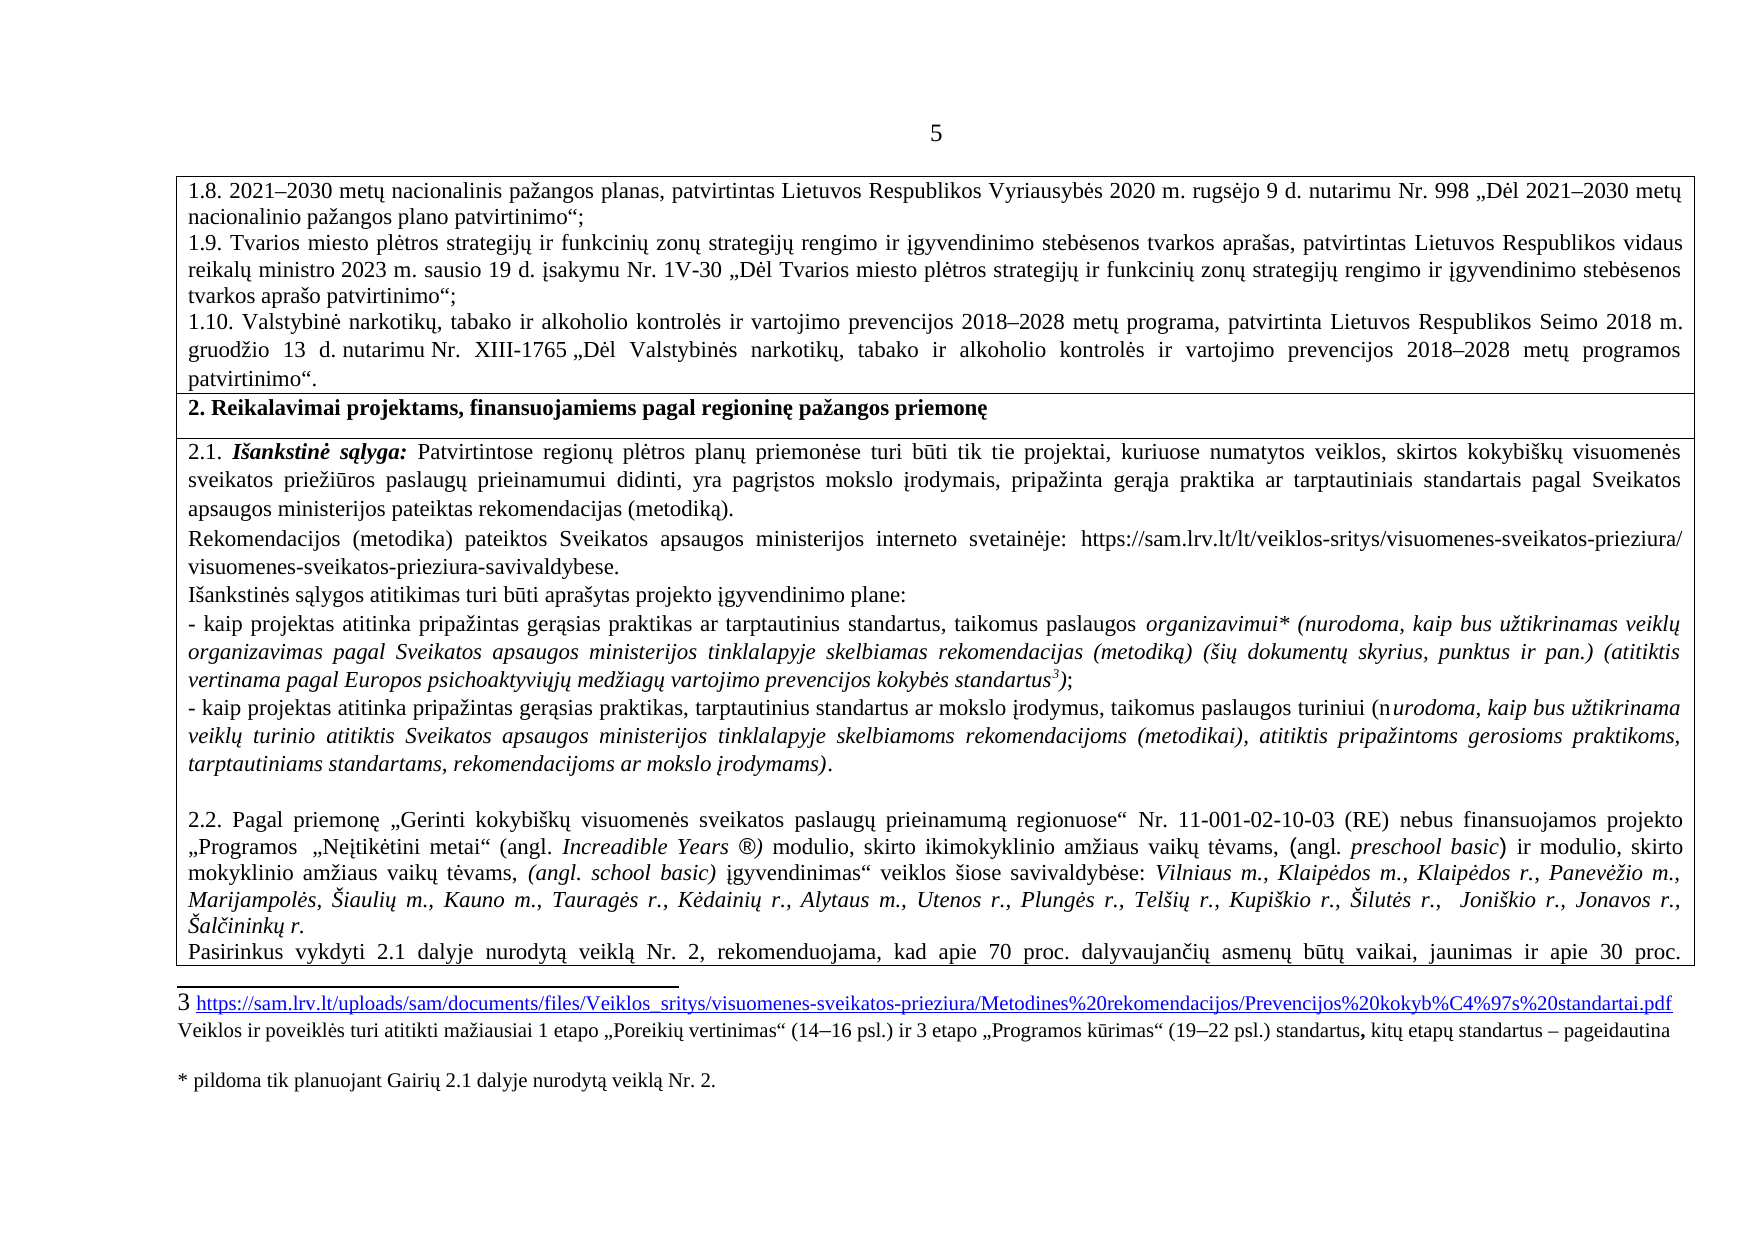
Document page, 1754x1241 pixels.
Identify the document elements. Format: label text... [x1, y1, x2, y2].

table_cell 2.1. Išankstinė sąlyga: Patvirtintose regionų plėtros planų priemonėse turi būti tik tie projektai, kuriuose numatytos veiklos, skirtos kokybiškų visuomenės sveikatos priežiūros paslaugų prieinamumui didinti, yra pagrįstos mokslo įrodymais, pripažinta gerąja praktika ar tarptautiniais standartais pagal Sveikatos apsaugos ministerijos pateiktas rekomendacijas (metodiką). Rekomendacijos (metodika) pateiktos Sveikatos apsaugos ministerijos interneto svetainėje: https://sam.lrv.lt/lt/veiklos-sritys/visuomenes-sveikatos-prieziura/visuomenes-sveikatos-prieziura-savivaldybese. Išankstinės sąlygos atitikimas turi būti aprašytas projekto įgyvendinimo plane: - kaip projektas atitinka pripažintas gerąsias praktikas ar tarptautinius standartus, taikomus paslaugos organizavimui* (nurodoma, kaip bus užtikrinamas veiklų organizavimas pagal Sveikatos apsaugos ministerijos tinklalapyje skelbiamas rekomendacijas (metodiką) (šių dokumentų skyrius, punktus ir pan.) (atitiktis vertinama pagal Europos psichoaktyviųjų medžiagų vartojimo prevencijos kokybės standartus); - kaip projektas atitinka pripažintas gerąsias praktikas, tarptautinius standartus ar mokslo įrodymus, taikomus paslaugos turiniui (nurodoma, kaip bus užtikrinama veiklų turinio atitiktis Sveikatos apsaugos ministerijos tinklalapyje skelbiamoms rekomendacijoms (metodikai), atitiktis pripažintoms gerosioms praktikoms, tarptautiniams standartams, rekomendacijoms ar mokslo įrodymams). 2.2. Pagal priemonę „Gerinti kokybiškų visuomenės sveikatos paslaugų prieinamumą regionuose“ Nr. 11-001-02-10-03 (RE) nebus finansuojamos projekto „Programos „Neįtikėtini metai“ (angl. Increadible Years ®) modulio, skirto ikimokyklinio amžiaus vaikų tėvams, (angl. preschool basic) ir modulio, skirto mokyklinio amžiaus vaikų tėvams, (angl. school basic) įgyvendinimas“ veiklos šiose savivaldybėse: Vilniaus m., Klaipėdos m., Klaipėdos r., Panevėžio m., Marijampolės, Šiaulių m., Kauno m., Tauragės r., Kėdainių r., Alytaus m., Utenos r., Plungės r., Telšių r., Kupiškio r., Šilutės r., Joniškio r., Jonavos r., Šalčininkų r. Pasirinkus vykdyti 2.1 dalyje nurodytą veiklą Nr. 2, rekomenduojama, kad apie 70 proc. dalyvaujančių asmenų būtų vaikai, jaunimas ir apie 30 proc. [177, 439, 1694, 965]
table_cell 2. Reikalavimai projektams, finansuojamiems pagal regioninę pažangos priemonę [177, 394, 1694, 437]
table_cell 1.8. 2021–2030 metų nacionalinis pažangos planas, patvirtintas Lietuvos Respublikos Vyriausybės 2020 m. rugsėjo 9 d. nutarimu Nr. 998 „Dėl 2021–2030 metų nacionalinio pažangos plano patvirtinimo“; 1.9. Tvarios miesto plėtros strategijų ir funkcinių zonų strategijų rengimo ir įgyvendinimo stebėsenos tvarkos aprašas, patvirtintas Lietuvos Respublikos vidaus reikalų ministro 2023 m. sausio 19 d. įsakymu Nr. 1V-30 „Dėl Tvarios miesto plėtros strategijų ir funkcinių zonų strategijų rengimo ir įgyvendinimo stebėsenos tvarkos aprašo patvirtinimo“; 1.10. Valstybinė narkotikų, tabako ir alkoholio kontrolės ir vartojimo prevencijos 2018–2028 metų programa, patvirtinta Lietuvos Respublikos Seimo 2018 m. gruodžio 13 d. nutarimu Nr. XIII-1765 „Dėl Valstybinės narkotikų, tabako ir alkoholio kontrolės ir vartojimo prevencijos 2018–2028 metų programos patvirtinimo“. [177, 177, 1694, 393]
